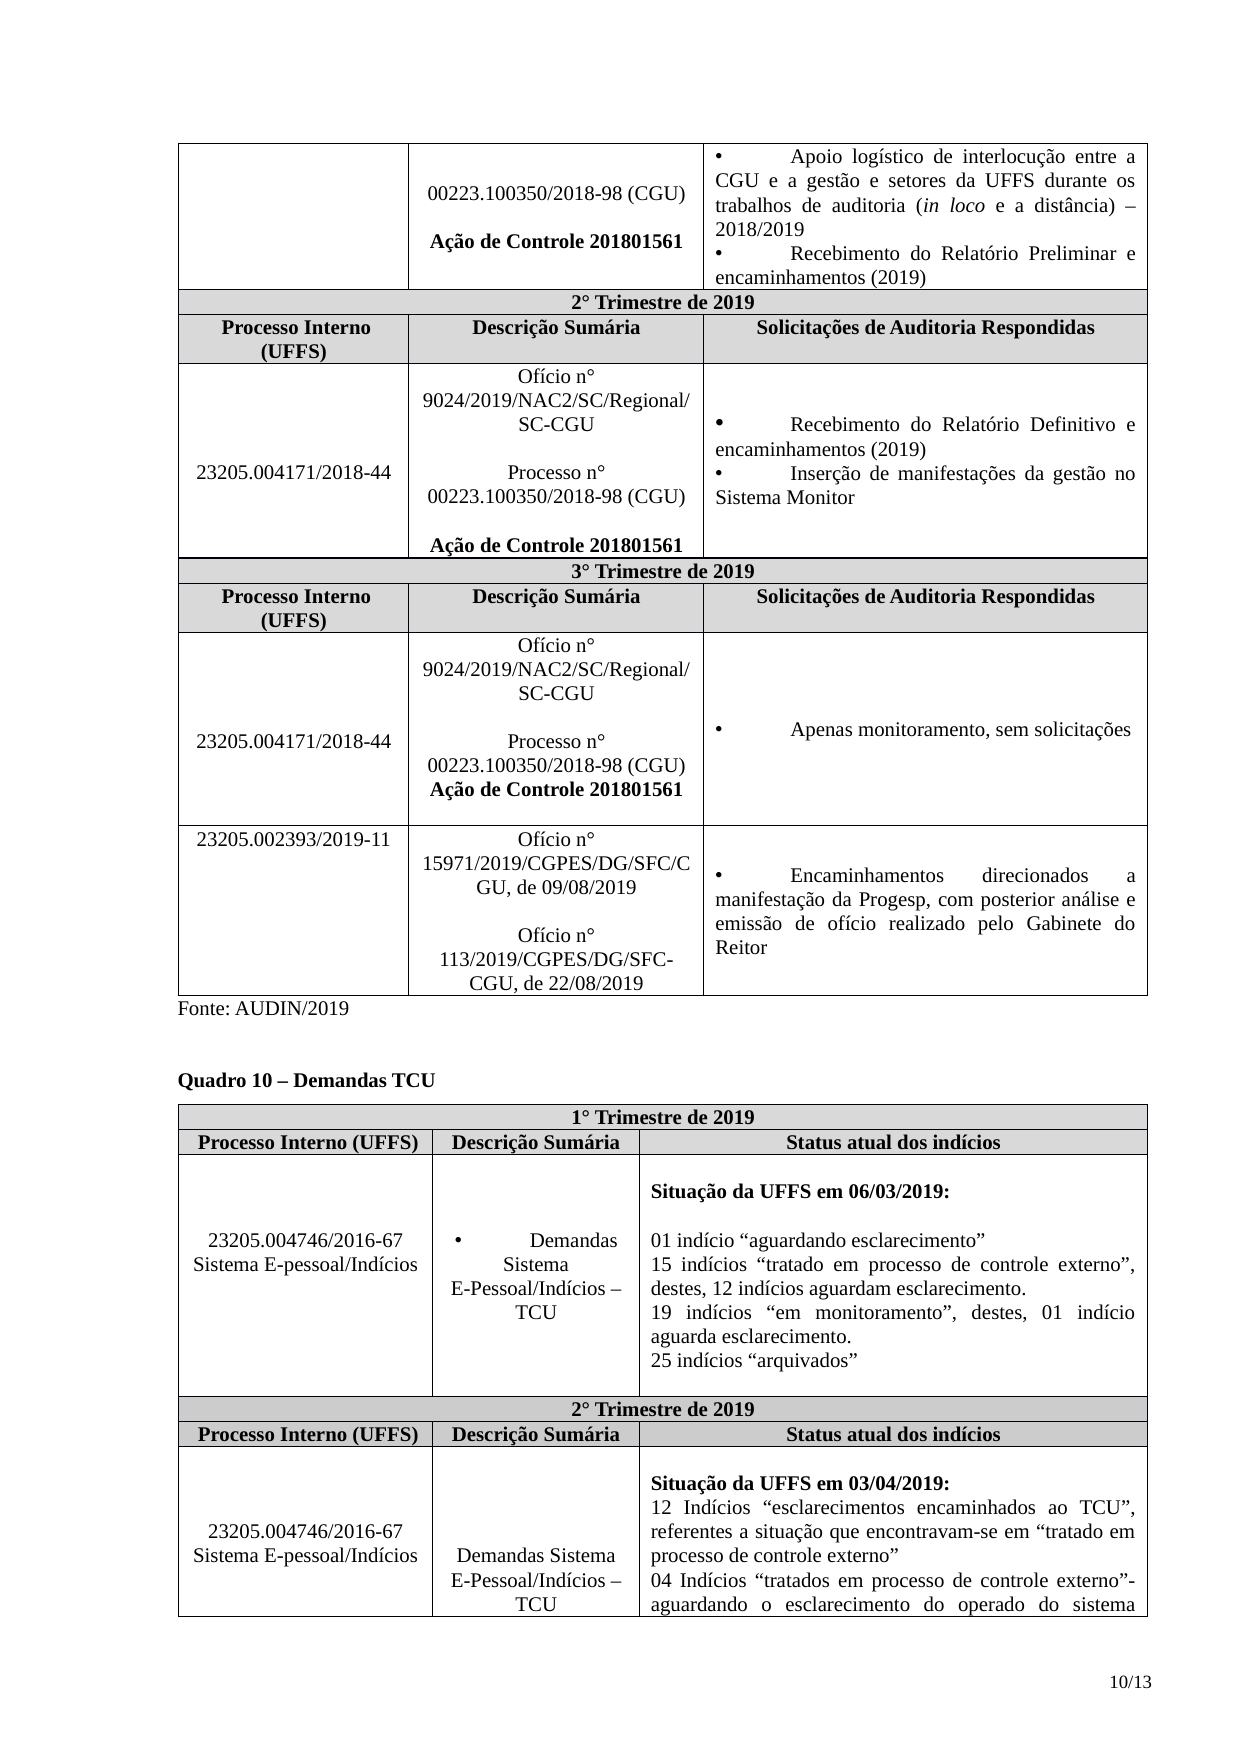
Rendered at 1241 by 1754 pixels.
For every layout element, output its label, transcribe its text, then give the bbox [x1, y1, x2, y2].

table_cell Processo Interno (UFFS) [179, 1130, 432, 1154]
table_cell 23205.004171/2018-44 [179, 364, 408, 557]
table_cell SA 201801561/01 (2018) SA 201801561/02 (2018) SA 201801561/03 (2019) SA 201801561/04 (2019) Apoio logístico de interlocução entre a CGU e a gestão e setores da UFFS durante os trabalhos de auditoria (in loco e a distância) – 2018/2019 Recebimento do Relatório Preliminar e encaminhamentos (2019) [704, 144, 1147, 289]
table_cell Ofício n° 9024/2019/NAC2/SC/Regional/SC-CGU Processo n° 00223.100350/2018-98 (CGU) Ação de Controle 201801561 [409, 633, 703, 825]
text Fonte: AUDIN/2019 [177, 996, 1152, 1020]
table_cell Ofício n° 15971/2019/CGPES/DG/SFC/CGU, de 09/08/2019 Ofício n° 113/2019/CGPES/DG/SFC-CGU, de 22/08/2019 [409, 826, 703, 995]
table_cell 23205.004746/2016-67 Sistema E-pessoal/Indícios [179, 1447, 432, 1616]
table_cell Descrição Sumária [409, 315, 703, 363]
table_cell Processo Interno (UFFS) [179, 584, 408, 632]
table_cell Ofício n° 9024/2019/NAC2/SC/Regional/SC-CGU Processo n° 00223.100350/2018-98 (CGU) Ação de Controle 201801561 [409, 364, 703, 557]
text Quadro 10 – Demandas TCU [177, 1068, 1152, 1092]
table_cell 23205.004171/2018-44 [179, 633, 408, 825]
table_cell [179, 144, 408, 289]
table_header 1° Trimestre de 2019 [179, 1105, 1147, 1129]
table_cell Demandas Sistema E-Pessoal/Indícios – TCU [433, 1155, 639, 1396]
table_cell 23205.004746/2016-67 Sistema E-pessoal/Indícios [179, 1155, 432, 1396]
table_cell Solicitações de Auditoria Respondidas [704, 584, 1147, 632]
table_cell Status atual dos indícios [640, 1130, 1147, 1154]
table_cell 23205.002393/2019-11 [179, 826, 408, 995]
table_cell Status atual dos indícios [640, 1422, 1147, 1446]
table_cell Situação da UFFS em 06/03/2019: 01 indício “aguardando esclarecimento” 15 indícios “tratado em processo de controle externo”, destes, 12 indícios aguardam esclarecimento. 19 indícios “em monitoramento”, destes, 01 indício aguarda esclarecimento. 25 indícios “arquivados” [640, 1155, 1147, 1396]
table_cell Encaminhamentos direcionados a manifestação da Progesp, com posterior análise e emissão de ofício realizado pelo Gabinete do Reitor [704, 826, 1147, 995]
table_cell Solicitações de Auditoria Respondidas [704, 315, 1147, 363]
table_cell Recebimento do Relatório Definitivo e encaminhamentos (2019) Inserção de manifestações da gestão no Sistema Monitor [704, 364, 1147, 557]
table_cell Processo Interno (UFFS) [179, 315, 408, 363]
table_cell Demandas Sistema E-Pessoal/Indícios – TCU [433, 1447, 639, 1616]
table_cell Descrição Sumária [433, 1422, 639, 1446]
table_cell Apenas monitoramento, sem solicitações [704, 633, 1147, 825]
table_cell 2° Trimestre de 2019 [179, 1397, 1147, 1421]
table_cell Processo Interno (UFFS) [179, 1422, 432, 1446]
table_cell 00223.100350/2018-98 (CGU) Ação de Controle 201801561 [409, 144, 703, 289]
table_cell Descrição Sumária [433, 1130, 639, 1154]
table_header 3° Trimestre de 2019 [179, 559, 1147, 583]
table_cell Situação da UFFS em 03/04/2019: 12 Indícios “esclarecimentos encaminhados ao TCU”, referentes a situação que encontravam-se em “tratado em processo de controle externo” 04 Indícios “tratados em processo de controle externo”- aguardando o esclarecimento do operado do sistema [640, 1447, 1147, 1616]
table_cell Descrição Sumária [409, 584, 703, 632]
table_cell 2° Trimestre de 2019 [179, 290, 1147, 314]
